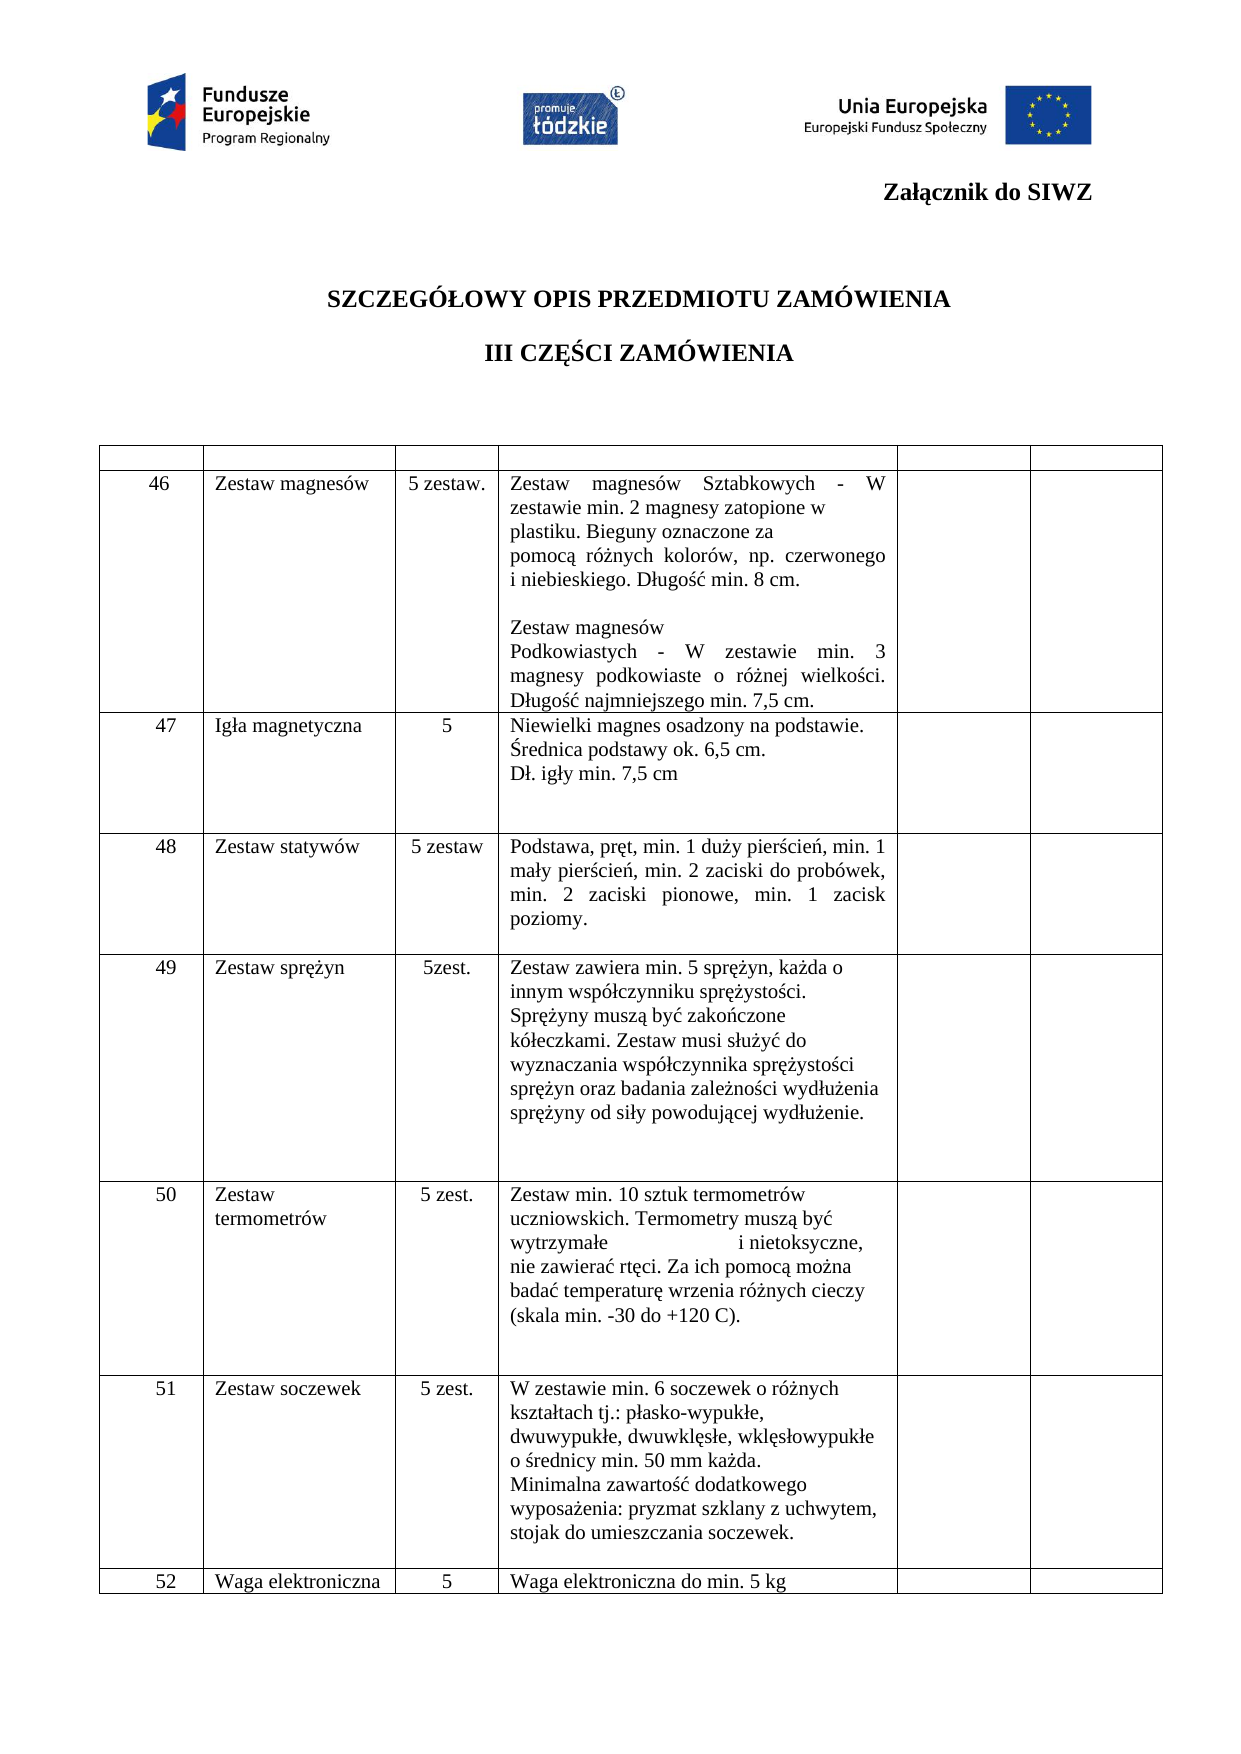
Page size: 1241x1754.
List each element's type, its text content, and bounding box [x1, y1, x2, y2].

table_cell Zestaw sprężyn [204, 955, 395, 1181]
table_cell [1031, 834, 1162, 954]
table_cell [204, 446, 395, 470]
table_cell 5 [396, 1569, 498, 1593]
table_cell [396, 446, 498, 470]
table_cell Waga elektroniczna do min. 5 kg [499, 1569, 897, 1593]
table_cell [100, 446, 203, 470]
table_cell 48 [100, 834, 203, 954]
table_cell [898, 446, 1030, 470]
table_cell Zestaw magnesów [204, 471, 395, 712]
table_cell 46 [100, 471, 203, 712]
table_cell [1031, 471, 1162, 712]
table_cell Igła magnetyczna [204, 713, 395, 833]
table_cell [1031, 713, 1162, 833]
table_cell [1031, 1376, 1162, 1568]
table_cell Zestaw statywów [204, 834, 395, 954]
table_cell [898, 1569, 1030, 1593]
table_cell 52 [100, 1569, 203, 1593]
table_cell 5 zest. [396, 1182, 498, 1375]
table_cell W zestawie min. 6 soczewek o różnych kształtach tj.: płasko-wypukłe, dwuwypukłe, dwuwklęsłe, wklęsłowypukłe o średnicy min. 50 mm każda. Minimalna zawartość dodatkowego wyposażenia: pryzmat szklany z uchwytem, stojak do umieszczania soczewek. [499, 1376, 897, 1568]
table_cell Podstawa, pręt, min. 1 duży pierścień, min. 1 mały pierścień, min. 2 zaciski do probówek, min. 2 zaciski pionowe, min. 1 zacisk poziomy. [499, 834, 897, 954]
table_cell [1031, 955, 1162, 1181]
table_cell 5 zestaw [396, 834, 498, 954]
table_cell [898, 1376, 1030, 1568]
table_cell 47 [100, 713, 203, 833]
table_cell 50 [100, 1182, 203, 1375]
table_cell [1031, 1569, 1162, 1593]
table_cell 49 [100, 955, 203, 1181]
table_cell [898, 713, 1030, 833]
table_cell Zestaw soczewek [204, 1376, 395, 1568]
table_cell Zestaw zawiera min. 5 sprężyn, każda o innym współczynniku sprężystości. Sprężyny muszą być zakończone kółeczkami. Zestaw musi służyć do wyznaczania współczynnika sprężystości sprężyn oraz badania zależności wydłużenia sprężyny od siły powodującej wydłużenie. [499, 955, 897, 1181]
table_cell 5 [396, 713, 498, 833]
table_cell 5zest. [396, 955, 498, 1181]
table_cell [898, 1182, 1030, 1375]
table_cell 51 [100, 1376, 203, 1568]
table_cell 5 zest. [396, 1376, 498, 1568]
table_cell [898, 471, 1030, 712]
table_cell Zestaw magnesów Sztabkowych - W zestawie min. 2 magnesy zatopione w plastiku. Bieguny oznaczone za pomocą różnych kolorów, np. czerwonego i niebieskiego. Długość min. 8 cm. Zestaw magnesów Podkowiastych - W zestawie min. 3 magnesy podkowiaste o różnej wielkości. Długość najmniejszego min. 7,5 cm. [499, 471, 897, 712]
table_cell Zestaw termometrów [204, 1182, 395, 1375]
table_cell [499, 446, 897, 470]
table_cell [1031, 446, 1162, 470]
table_cell Niewielki magnes osadzony na podstawie. Średnica podstawy ok. 6,5 cm. Dł. igły min. 7,5 cm [499, 713, 897, 833]
table_cell [898, 834, 1030, 954]
table_cell 5 zestaw. [396, 471, 498, 712]
table_cell [898, 955, 1030, 1181]
table_cell [1031, 1182, 1162, 1375]
table_cell Waga elektroniczna [204, 1569, 395, 1593]
